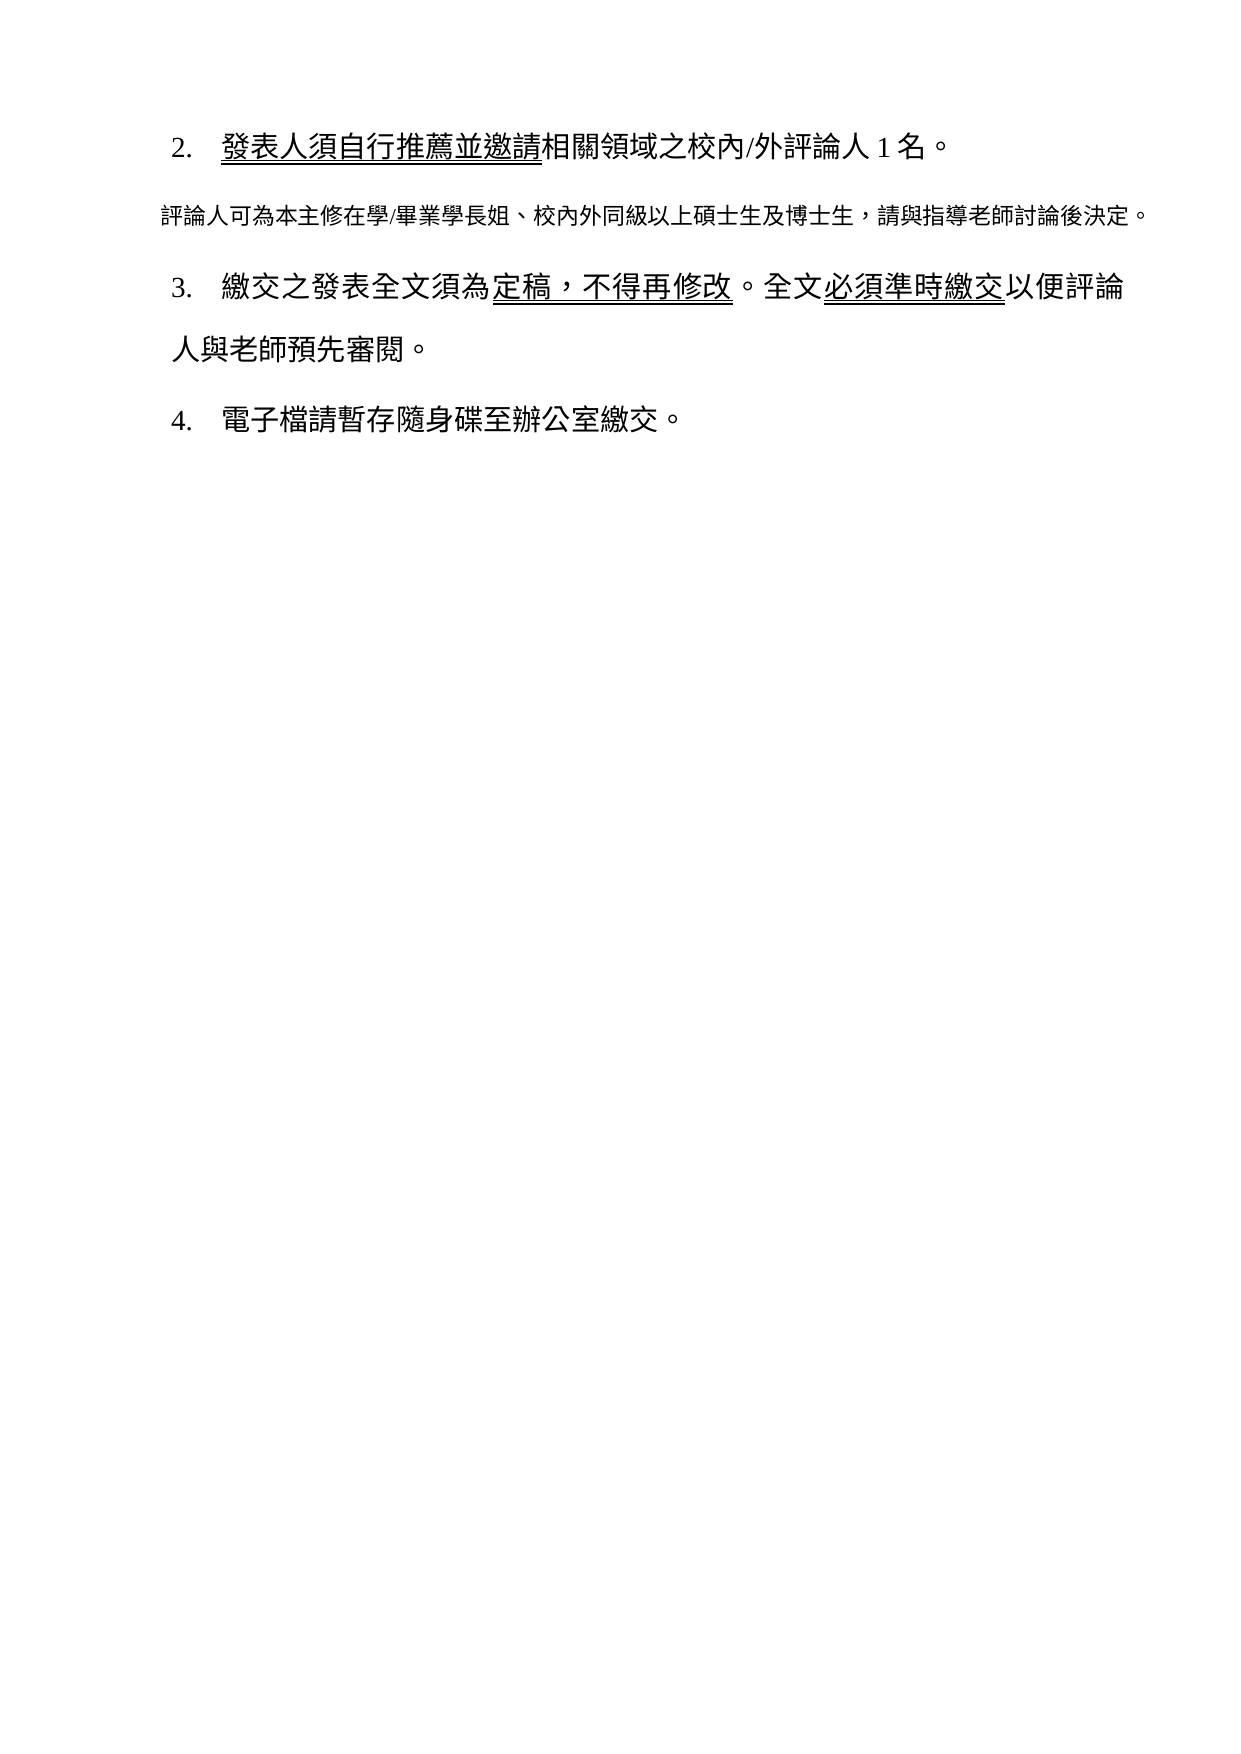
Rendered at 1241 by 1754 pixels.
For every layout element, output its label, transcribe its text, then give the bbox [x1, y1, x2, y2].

table_cell 注意事項： 發表全文須5000字以上，依學術論文格式書寫，內容包含：緒論、本文、結論、圖版。註釋採隨頁註（註釋格式見附件），不需編總參考書目。 發表人須自行推薦並邀請相關領域之校內/外評論人1名。 評論人可為本主修在學/畢業學長姐、校內外同級以上碩士生及博士生，請與指導老師討論後決定。 繳交之發表全文須為定稿，不得再修改。全文必須準時繳交以便評論人與老師預先審閱。 電子檔請暫存隨身碟至辦公室繳交。 [91, 96, 1155, 438]
